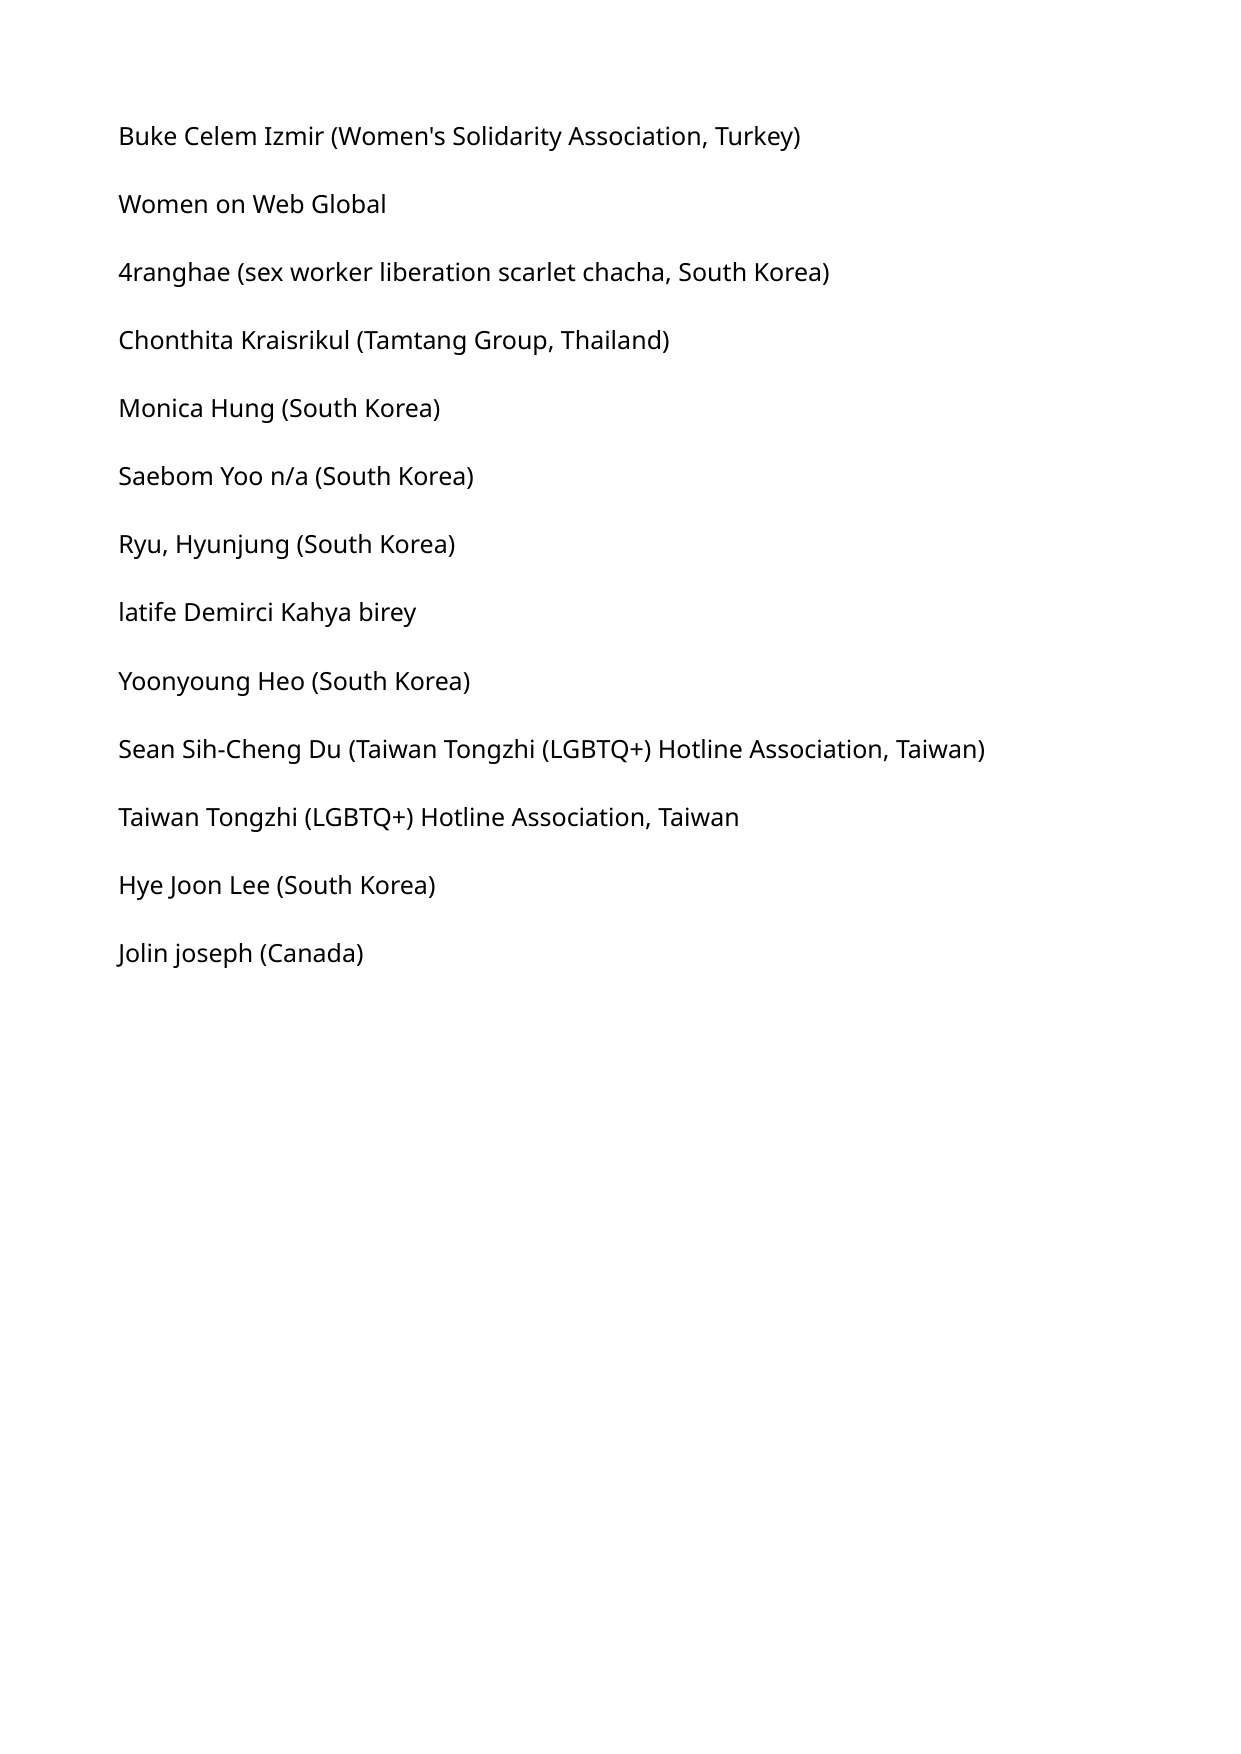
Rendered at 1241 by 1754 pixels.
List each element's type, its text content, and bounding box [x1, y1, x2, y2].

text latife Demirci Kahya birey [118, 595, 1122, 629]
text Monica Hung (South Korea) [118, 391, 1122, 425]
text Taiwan Tongzhi (LGBTQ+) Hotline Association, Taiwan [118, 799, 1122, 833]
text Jolin joseph (Canada) [118, 936, 1122, 970]
text Chonthita Kraisrikul (Tamtang Group, Thailand) [118, 322, 1122, 357]
text Sean Sih-Cheng Du (Taiwan Tongzhi (LGBTQ+) Hotline Association, Taiwan) [118, 731, 1122, 765]
text Saebom Yoo n/a (South Korea) [118, 459, 1122, 493]
text Women on Web Global [118, 186, 1122, 220]
text Ryu, Hyunjung (South Korea) [118, 527, 1122, 561]
text 4ranghae (sex worker liberation scarlet chacha, South Korea) [118, 254, 1122, 288]
text Buke Celem Izmir (Women's Solidarity Association, Turkey) [118, 118, 1122, 152]
text Yoonyoung Heo (South Korea) [118, 663, 1122, 697]
text Hye Joon Lee (South Korea) [118, 867, 1122, 902]
